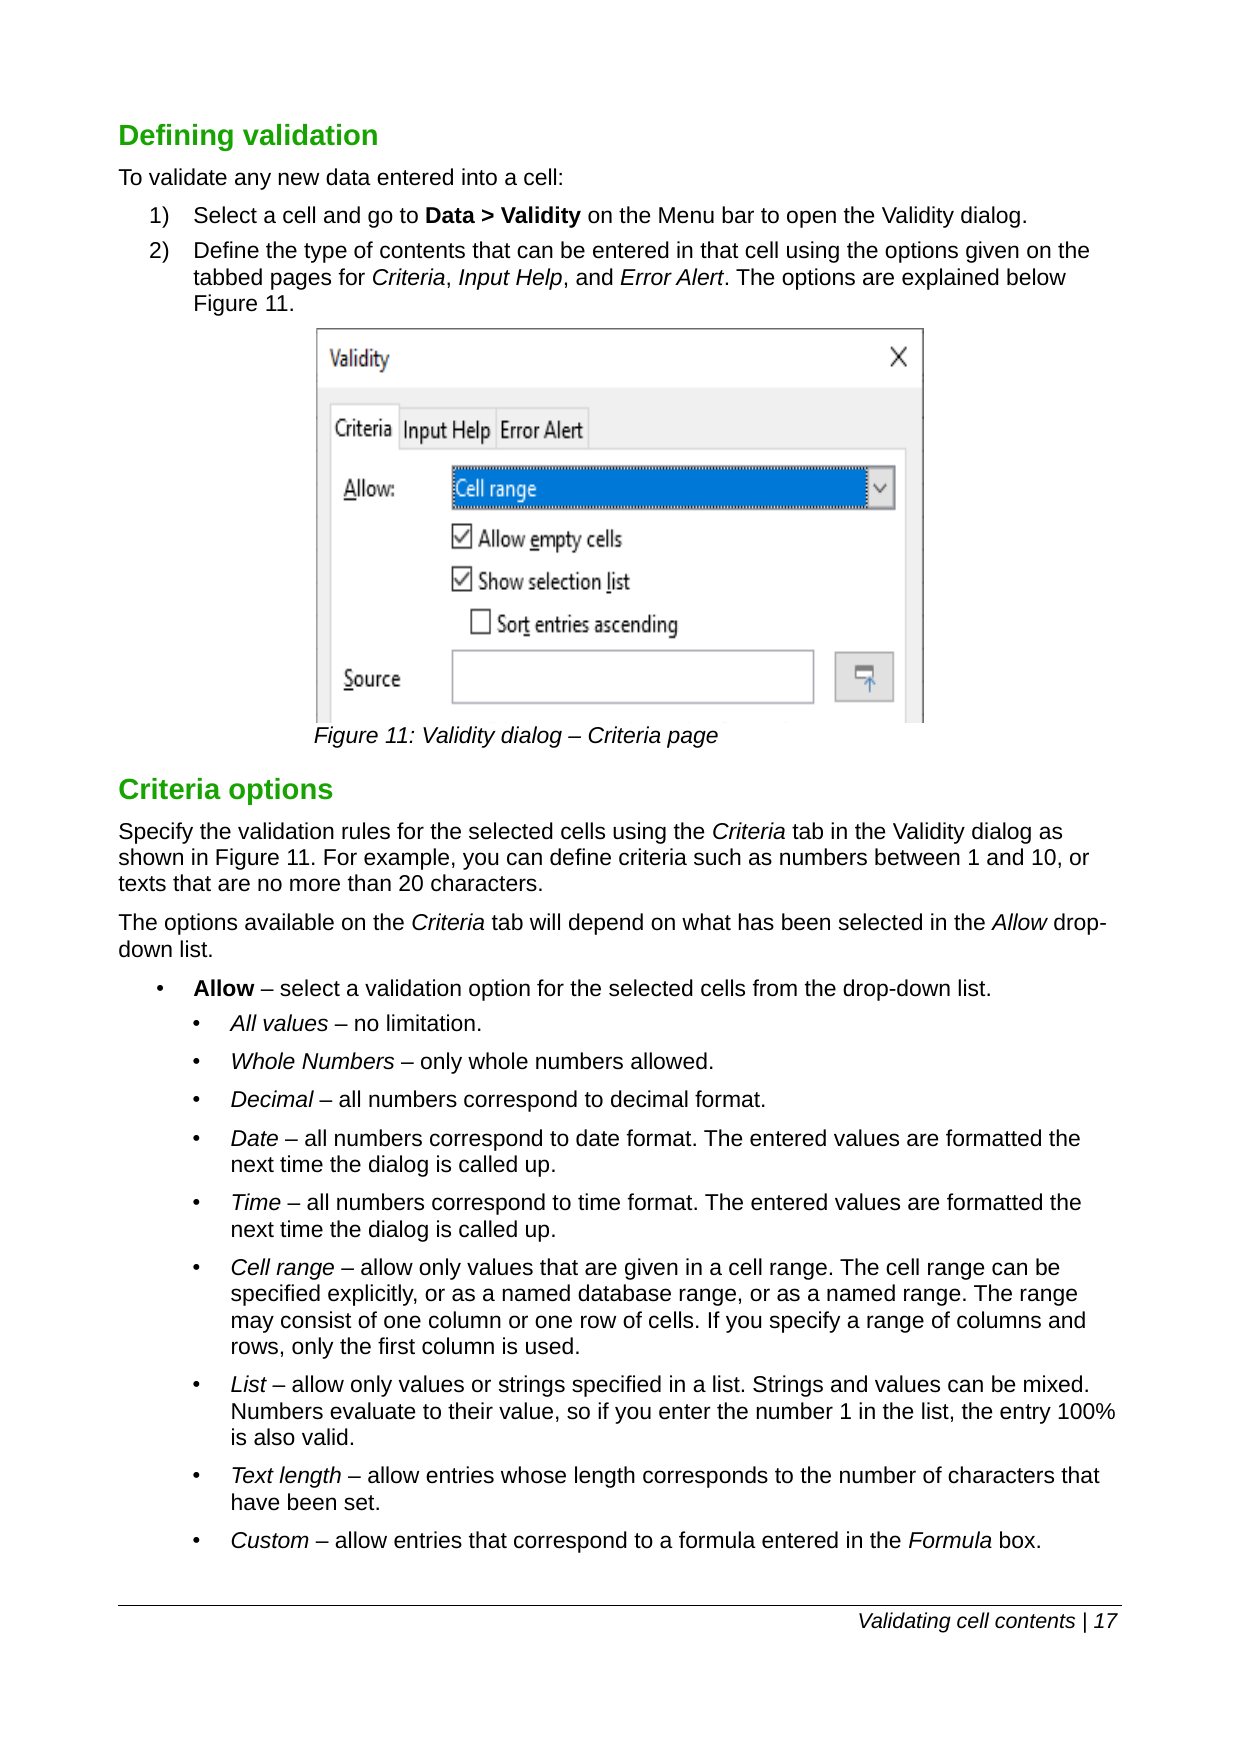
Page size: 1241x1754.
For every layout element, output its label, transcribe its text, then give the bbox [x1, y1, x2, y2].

list Date – all numbers correspond to date format. The entered values are formatted the next time the dialog is called up. [192, 1125, 1122, 1177]
text The options available on the Criteria tab will depend on what has been selected in the Allow drop-down list. [118, 909, 1122, 962]
list Time – all numbers correspond to time format. The entered values are formatted the next time the dialog is called up. [192, 1189, 1122, 1242]
list Whole Numbers – only whole numbers allowed. [192, 1048, 1122, 1074]
text Figure 11: Validity dialog – Criteria page [313, 328, 927, 749]
text Specify the validation rules for the selected cells using the Criteria tab in the Validity dialog as shown in Figure 11. For example, you can define criteria such as numbers between 1 and 10, or texts that are no more than 20 characters. [118, 818, 1122, 897]
subtitle Criteria options [118, 772, 1122, 806]
list Select a cell and go to Data > Validity on the Menu bar to open the Validity dialog. [169, 202, 1122, 229]
picture [316, 328, 924, 723]
text To validate any new data entered into a cell: [118, 163, 1122, 190]
subtitle Defining validation [118, 118, 1122, 152]
list Text length – allow entries whose length corresponds to the number of characters that have been set. [192, 1462, 1122, 1515]
list Custom – allow entries that correspond to a formula entered in the Formula box. [192, 1527, 1122, 1553]
list Cell range – allow only values that are given in a cell range. The cell range can be specified explicitly, or as a named database range, or as a named range. The range may consist of one column or one row of cells. If you specify a range of columns and rows, only the first column is used. [192, 1254, 1122, 1359]
list List – allow only values or strings specified in a list. Strings and values can be mixed. Numbers evaluate to their value, so if you enter the number 1 in the list, the entry 100% is also valid. [192, 1371, 1122, 1451]
list All values – no limitation. [192, 1010, 1122, 1036]
list Decimal – all numbers correspond to decimal format. [192, 1086, 1122, 1113]
list Allow – select a validation option for the selected cells from the drop-down list. [156, 974, 1122, 1001]
list Define the type of contents that can be entered in that cell using the options given on the tabbed pages for Criteria, Input Help, and Error Alert. The options are explained below Figure 11. [169, 237, 1122, 317]
